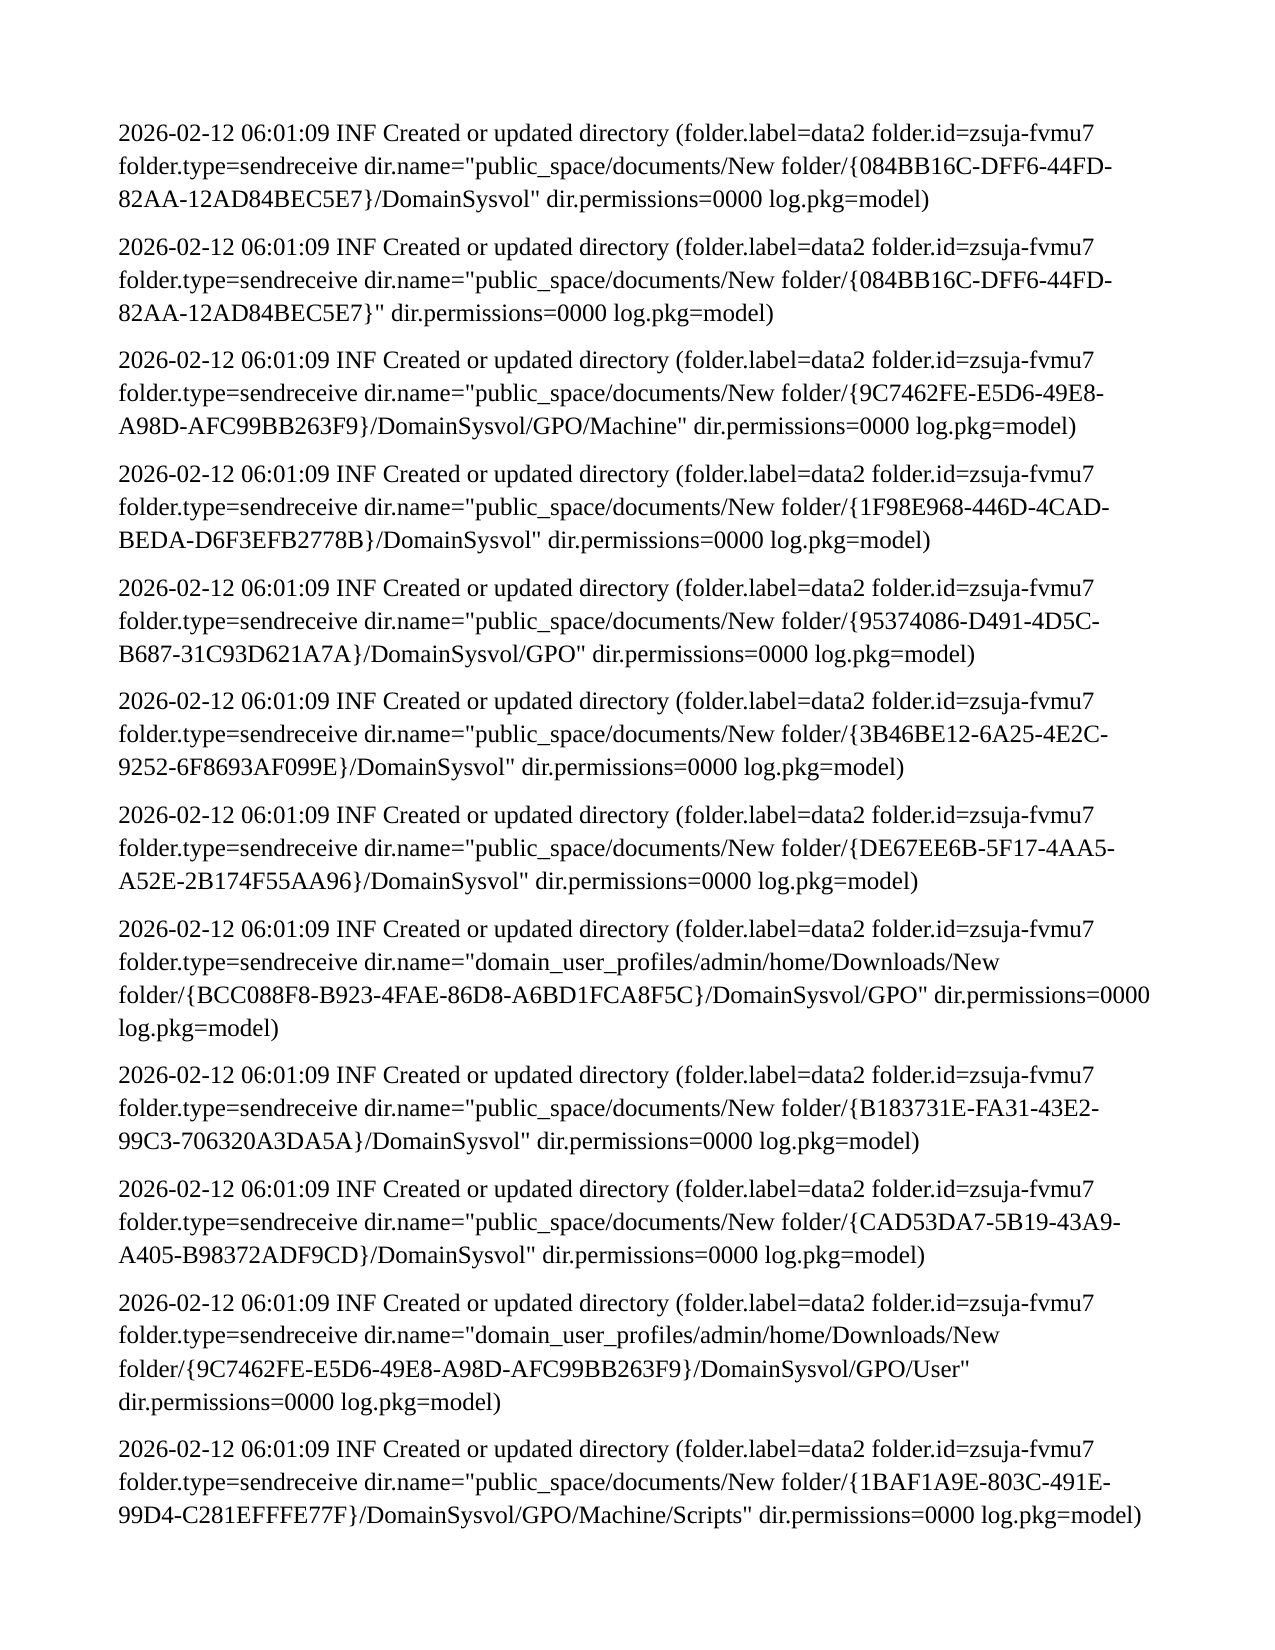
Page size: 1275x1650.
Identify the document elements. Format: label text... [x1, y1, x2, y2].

text 2026-02-12 06:01:09 INF Created or updated directory (folder.label=data2 folder.id=zsuja-fvmu7 folder.type=sendreceive dir.name="public_space/documents/New folder/{9C7462FE-E5D6-49E8-A98D-AFC99BB263F9}/DomainSysvol/GPO/Machine" dir.permissions=0000 log.pkg=model) [118, 345, 1157, 440]
text 2026-02-12 06:01:09 INF Created or updated directory (folder.label=data2 folder.id=zsuja-fvmu7 folder.type=sendreceive dir.name="public_space/documents/New folder/{CAD53DA7-5B19-43A9-A405-B98372ADF9CD}/DomainSysvol" dir.permissions=0000 log.pkg=model) [118, 1174, 1157, 1269]
text 2026-02-12 06:01:09 INF Created or updated directory (folder.label=data2 folder.id=zsuja-fvmu7 folder.type=sendreceive dir.name="public_space/documents/New folder/{1F98E968-446D-4CAD-BEDA-D6F3EFB2778B}/DomainSysvol" dir.permissions=0000 log.pkg=model) [118, 459, 1157, 554]
text 2026-02-12 06:01:09 INF Created or updated directory (folder.label=data2 folder.id=zsuja-fvmu7 folder.type=sendreceive dir.name="public_space/documents/New folder/{3B46BE12-6A25-4E2C-9252-6F8693AF099E}/DomainSysvol" dir.permissions=0000 log.pkg=model) [118, 686, 1157, 781]
text 2026-02-12 06:01:09 INF Created or updated directory (folder.label=data2 folder.id=zsuja-fvmu7 folder.type=sendreceive dir.name="public_space/documents/New folder/{1BAF1A9E-803C-491E-99D4-C281EFFFE77F}/DomainSysvol/GPO/Machine/Scripts" dir.permissions=0000 log.pkg=model) [118, 1434, 1157, 1529]
text 2026-02-12 06:01:09 INF Created or updated directory (folder.label=data2 folder.id=zsuja-fvmu7 folder.type=sendreceive dir.name="public_space/documents/New folder/{DE67EE6B-5F17-4AA5-A52E-2B174F55AA96}/DomainSysvol" dir.permissions=0000 log.pkg=model) [118, 800, 1157, 895]
text 2026-02-12 06:01:09 INF Created or updated directory (folder.label=data2 folder.id=zsuja-fvmu7 folder.type=sendreceive dir.name="public_space/documents/New folder/{084BB16C-DFF6-44FD-82AA-12AD84BEC5E7}/DomainSysvol" dir.permissions=0000 log.pkg=model) [118, 118, 1157, 213]
text 2026-02-12 06:01:09 INF Created or updated directory (folder.label=data2 folder.id=zsuja-fvmu7 folder.type=sendreceive dir.name="public_space/documents/New folder/{084BB16C-DFF6-44FD-82AA-12AD84BEC5E7}" dir.permissions=0000 log.pkg=model) [118, 232, 1157, 327]
text 2026-02-12 06:01:09 INF Created or updated directory (folder.label=data2 folder.id=zsuja-fvmu7 folder.type=sendreceive dir.name="domain_user_profiles/admin/home/Downloads/New folder/{9C7462FE-E5D6-49E8-A98D-AFC99BB263F9}/DomainSysvol/GPO/User" dir.permissions=0000 log.pkg=model) [118, 1288, 1157, 1415]
text 2026-02-12 06:01:09 INF Created or updated directory (folder.label=data2 folder.id=zsuja-fvmu7 folder.type=sendreceive dir.name="public_space/documents/New folder/{B183731E-FA31-43E2-99C3-706320A3DA5A}/DomainSysvol" dir.permissions=0000 log.pkg=model) [118, 1060, 1157, 1155]
text 2026-02-12 06:01:09 INF Created or updated directory (folder.label=data2 folder.id=zsuja-fvmu7 folder.type=sendreceive dir.name="domain_user_profiles/admin/home/Downloads/New folder/{BCC088F8-B923-4FAE-86D8-A6BD1FCA8F5C}/DomainSysvol/GPO" dir.permissions=0000 log.pkg=model) [118, 914, 1157, 1041]
text 2026-02-12 06:01:09 INF Created or updated directory (folder.label=data2 folder.id=zsuja-fvmu7 folder.type=sendreceive dir.name="public_space/documents/New folder/{95374086-D491-4D5C-B687-31C93D621A7A}/DomainSysvol/GPO" dir.permissions=0000 log.pkg=model) [118, 573, 1157, 667]
